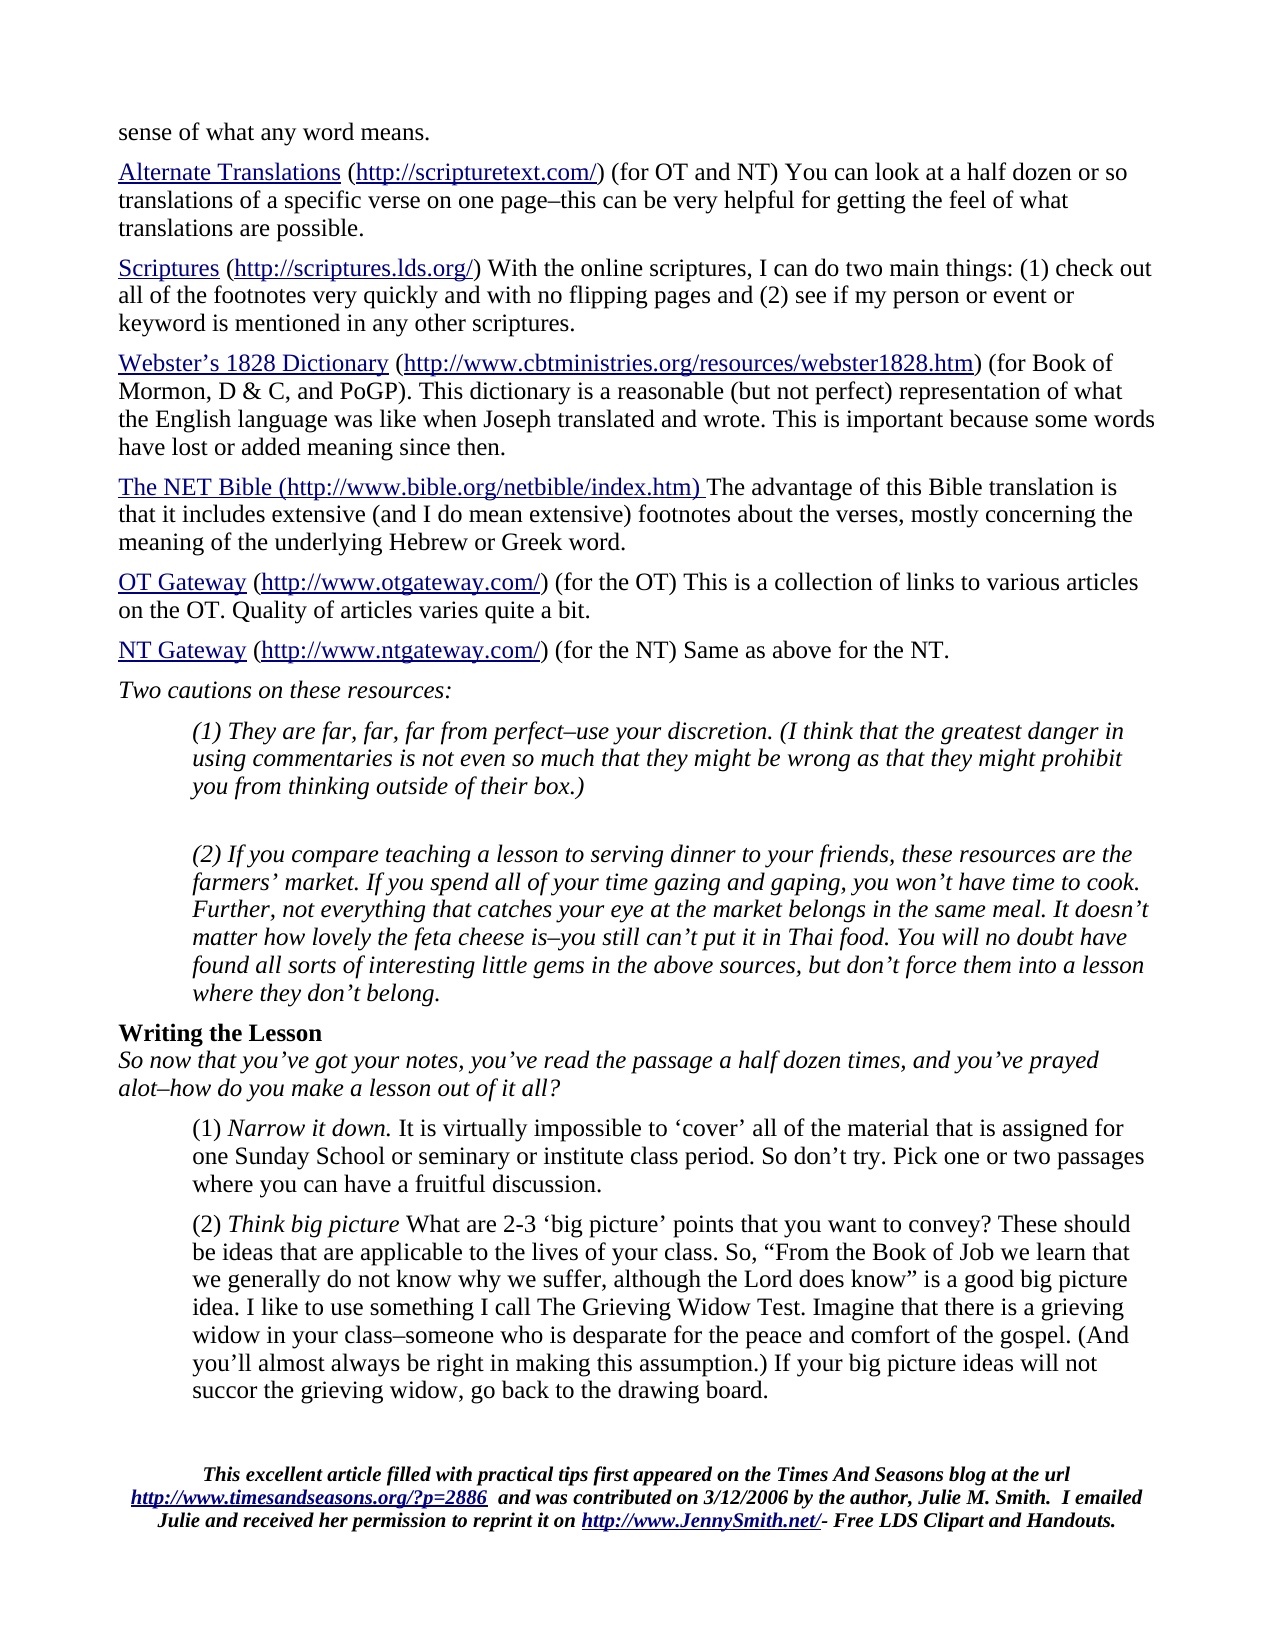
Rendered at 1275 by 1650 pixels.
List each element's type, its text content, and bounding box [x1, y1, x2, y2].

text Two cautions on these resources: [118, 677, 1157, 704]
text (2) Think big picture What are 2-3 ‘big picture’ points that you want to convey? These should be ideas that are applicable to the lives of your class. So, “From the Book of Job we learn that we generally do not know why we suffer, although the Lord does know” is a good big picture idea. I like to use something I call The Grieving Widow Test. Imagine that there is a grieving widow in your class–someone who is desparate for the peace and comfort of the gospel. (And you’ll almost always be right in making this assumption.) If your big picture ideas will not succor the grieving widow, go back to the drawing board. [192, 1210, 1157, 1404]
text (1) Narrow it down. It is virtually impossible to ‘cover’ all of the material that is assigned for one Sunday School or seminary or institute class period. So don’t try. Pick one or two passages where you can have a fruitful discussion. [192, 1114, 1157, 1198]
text (1) They are far, far, far from perfect–use your discretion. (I think that the greatest danger in using commentaries is not even so much that they might be wrong as that they might prohibit you from thinking outside of their box.) [192, 717, 1157, 800]
text Scriptures (http://scriptures.lds.org/) With the online scriptures, I can do two main things: (1) check out all of the footnotes very quickly and with no flipping pages and (2) see if my person or event or keyword is mentioned in any other scriptures. [118, 254, 1157, 337]
text The NET Bible (http://www.bible.org/netbible/index.htm) The advantage of this Bible translation is that it includes extensive (and I do mean extensive) footnotes about the verses, mostly concerning the meaning of the underlying Hebrew or Greek word. [118, 473, 1157, 556]
text OT Gateway (http://www.otgateway.com/) (for the OT) This is a collection of links to various articles on the OT. Quality of articles varies quite a bit. [118, 568, 1157, 624]
text (2) If you compare teaching a lesson to serving dinner to your friends, these resources are the farmers’ market. If you spend all of your time gazing and gaping, you won’t have time to cook. Further, not everything that catches your eye at the market belongs in the same meal. It doesn’t matter how lovely the feta cheese is–you still can’t put it in Thai food. You will no doubt have found all sorts of interesting little gems in the above sources, but don’t force them into a lesson where they don’t belong. [192, 812, 1157, 1006]
text Writing the Lesson So now that you’ve got your notes, you’ve read the passage a half dozen times, and you’ve prayed alot–how do you make a lesson out of it all? [118, 1019, 1157, 1102]
text Webster’s 1828 Dictionary (http://www.cbtministries.org/resources/webster1828.htm) (for Book of Mormon, D & C, and PoGP). This dictionary is a reasonable (but not perfect) representation of what the English language was like when Joseph translated and wrote. This is important because some words have lost or added meaning since then. [118, 349, 1157, 460]
text Alternate Translations (http://scripturetext.com/) (for OT and NT) You can look at a half dozen or so translations of a specific verse on one page–this can be very helpful for getting the feel of what translations are possible. [118, 158, 1157, 241]
text NT Gateway (http://www.ntgateway.com/) (for the NT) Same as above for the NT. [118, 636, 1157, 664]
text sense of what any word means. [118, 118, 1157, 146]
